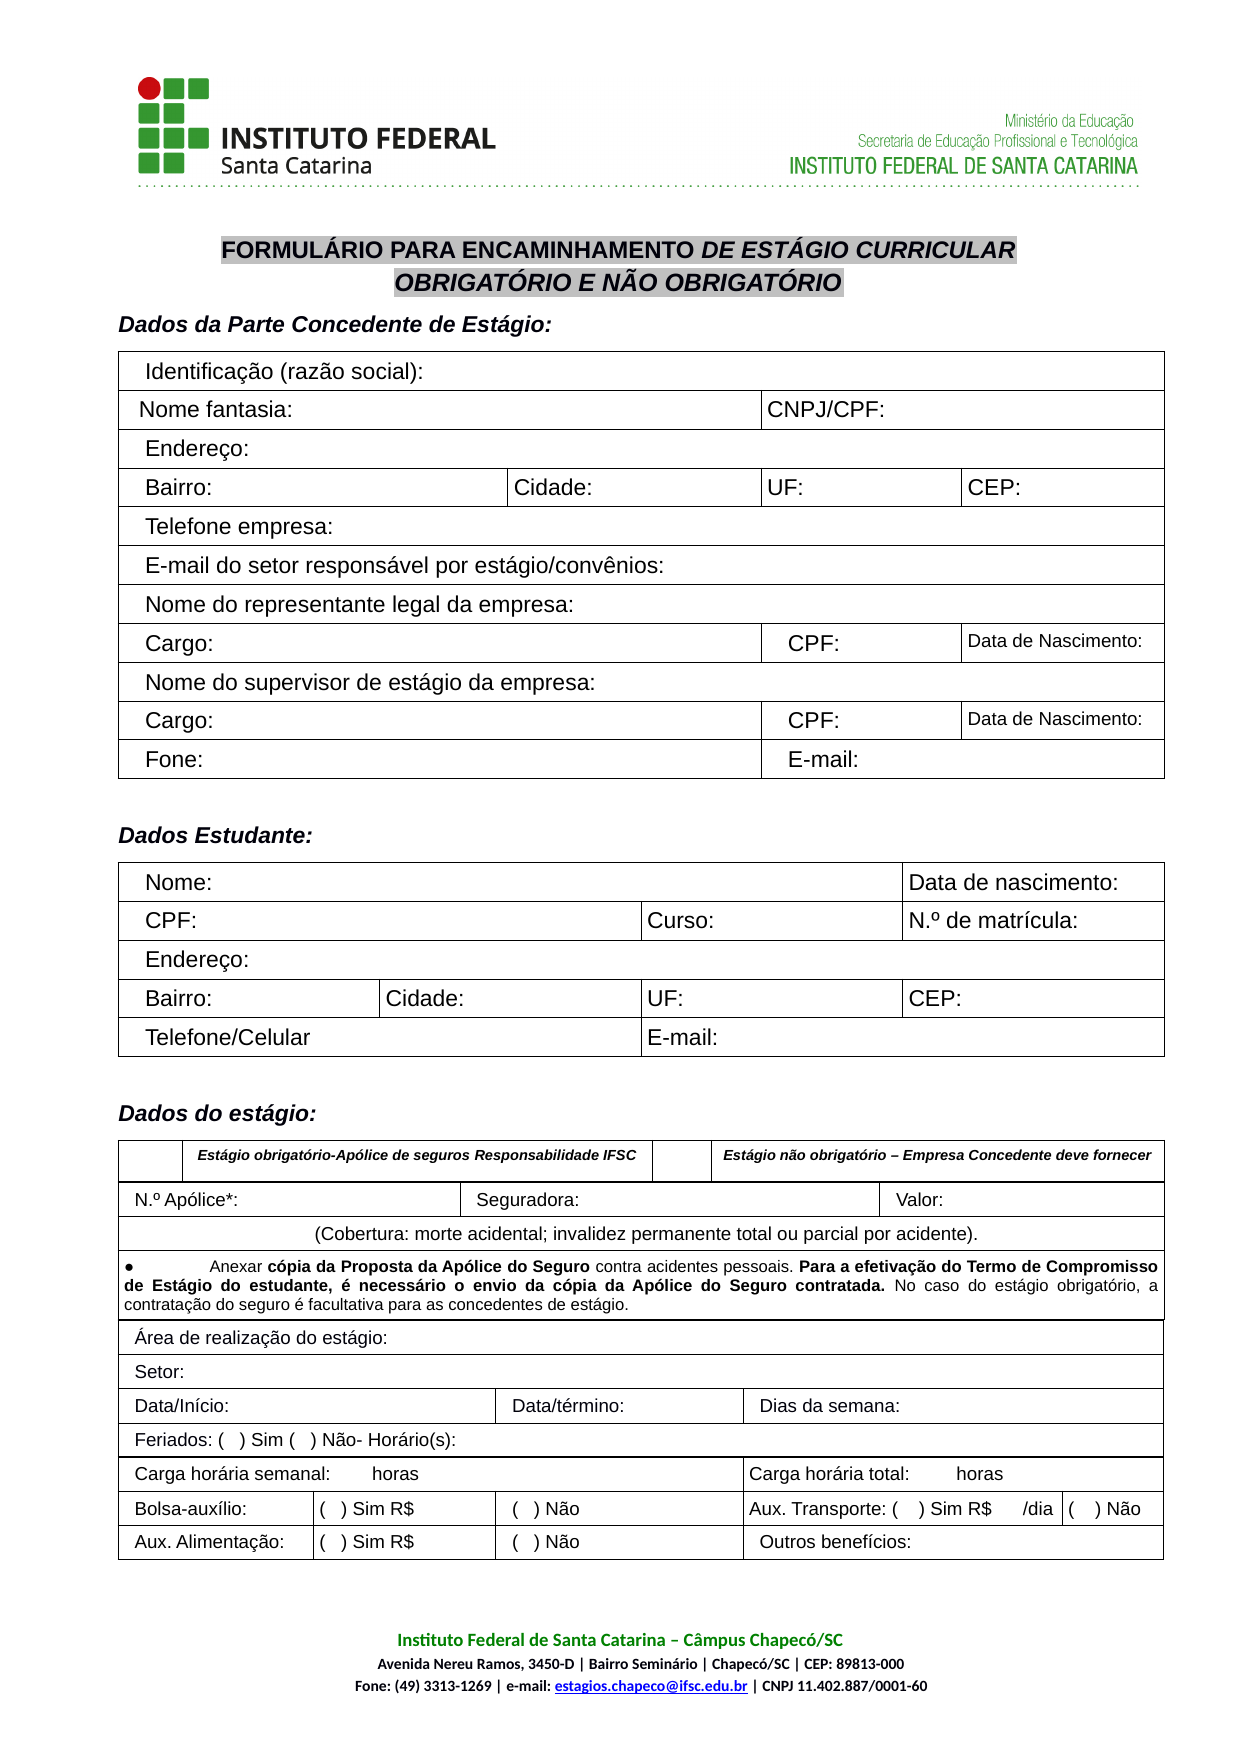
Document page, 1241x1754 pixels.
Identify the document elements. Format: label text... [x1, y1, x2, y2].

table_header Seguradora: [461, 1183, 879, 1216]
table_cell E-mail: [762, 740, 1164, 778]
table_cell Data de Nascimento: [962, 624, 1164, 662]
table_cell ( ) Não [1063, 1492, 1163, 1524]
table_cell Carga horária total: horas [744, 1458, 1163, 1491]
table_cell Telefone/Celular [119, 1018, 641, 1056]
table_header Nome: [119, 863, 902, 901]
table_cell CEP: [903, 980, 1164, 1017]
table_cell (Cobertura: morte acidental; invalidez permanente total ou parcial por acidente). [119, 1217, 1164, 1250]
table_cell E-mail do setor responsável por estágio/convênios: [119, 546, 1164, 584]
table_cell CNPJ/CPF: [762, 391, 1164, 428]
table_header Identificação (razão social): [119, 352, 1164, 390]
text Dados do estágio: [118, 1100, 1164, 1127]
table_cell CPF: [762, 702, 961, 739]
text Dados Estudante: [118, 822, 1164, 849]
table_header [119, 1141, 182, 1181]
table_cell Bolsa-auxílio: [119, 1492, 313, 1524]
table_cell UF: [642, 980, 902, 1017]
text OBRIGATÓRIO E NÃO OBRIGATÓRIO [118, 268, 1120, 297]
picture [138, 77, 1143, 187]
table_header Data de nascimento: [903, 863, 1164, 901]
table_cell Dias da semana: [744, 1389, 1163, 1422]
table_cell CEP: [962, 469, 1164, 506]
table_cell Nome fantasia: [119, 391, 761, 428]
table_cell Curso: [642, 902, 902, 939]
table_header Valor: [880, 1183, 1164, 1216]
text FORMULÁRIO PARA ENCAMINHAMENTO DE ESTÁGIO CURRICULAR [118, 236, 1120, 264]
table_cell E-mail: [642, 1018, 1164, 1056]
table_cell Carga horária semanal: horas [119, 1458, 743, 1491]
table_cell Outros benefícios: [744, 1526, 1163, 1559]
table_cell ( ) Não [496, 1526, 743, 1559]
table_cell Endereço: [119, 430, 1164, 467]
table_cell Cargo: [119, 624, 761, 662]
table_cell CPF: [762, 624, 961, 662]
table_cell Nome do representante legal da empresa: [119, 585, 1164, 623]
table_cell Endereço: [119, 941, 1164, 978]
table_cell Nome do supervisor de estágio da empresa: [119, 663, 1164, 701]
table_cell Setor: [119, 1355, 1163, 1388]
table_header [653, 1141, 711, 1181]
table_cell Bairro: [119, 980, 379, 1017]
table_cell ( ) Sim R$ [314, 1492, 495, 1524]
table_cell ( ) Não [496, 1492, 743, 1524]
table_cell Cargo: [119, 702, 761, 739]
table_cell Cidade: [508, 469, 761, 506]
table_cell ( ) Sim R$ [314, 1526, 495, 1559]
table_header N.º Apólice*: [119, 1183, 460, 1216]
table_header Estágio obrigatório-Apólice de seguros Responsabilidade IFSC [183, 1141, 652, 1181]
table_cell Bairro: [119, 469, 507, 506]
table_header Estágio não obrigatório – Empresa Concedente deve fornecer [712, 1141, 1164, 1181]
table_cell UF: [762, 469, 961, 506]
table_header Área de realização do estágio: [119, 1321, 1163, 1354]
table_cell Cidade: [380, 980, 641, 1017]
table_cell Data/término: [496, 1389, 743, 1422]
table_cell Feriados: ( ) Sim ( ) Não- Horário(s): [119, 1424, 1163, 1456]
text Dados da Parte Concedente de Estágio: [118, 311, 1120, 338]
table_cell Anexar cópia da Proposta da Apólice do Seguro contra acidentes pessoais. Para a efetivação do Termo de Compromisso de Estágio do estudante, é necessário o envio da cópia da Apólice do Seguro contratada. No caso do estágio obrigatório, a contratação do seguro é facultativa para as concedentes de estágio. [119, 1251, 1164, 1319]
table_cell CPF: [119, 902, 641, 939]
table_cell Aux. Alimentação: [119, 1526, 313, 1559]
table_cell Data/Início: [119, 1389, 495, 1422]
table_cell N.º de matrícula: [903, 902, 1164, 939]
table_cell Data de Nascimento: [962, 702, 1164, 739]
table_cell Aux. Transporte: ( ) Sim R$ /dia [744, 1492, 1062, 1524]
table_cell Fone: [119, 740, 761, 778]
table_cell Telefone empresa: [119, 507, 1164, 545]
